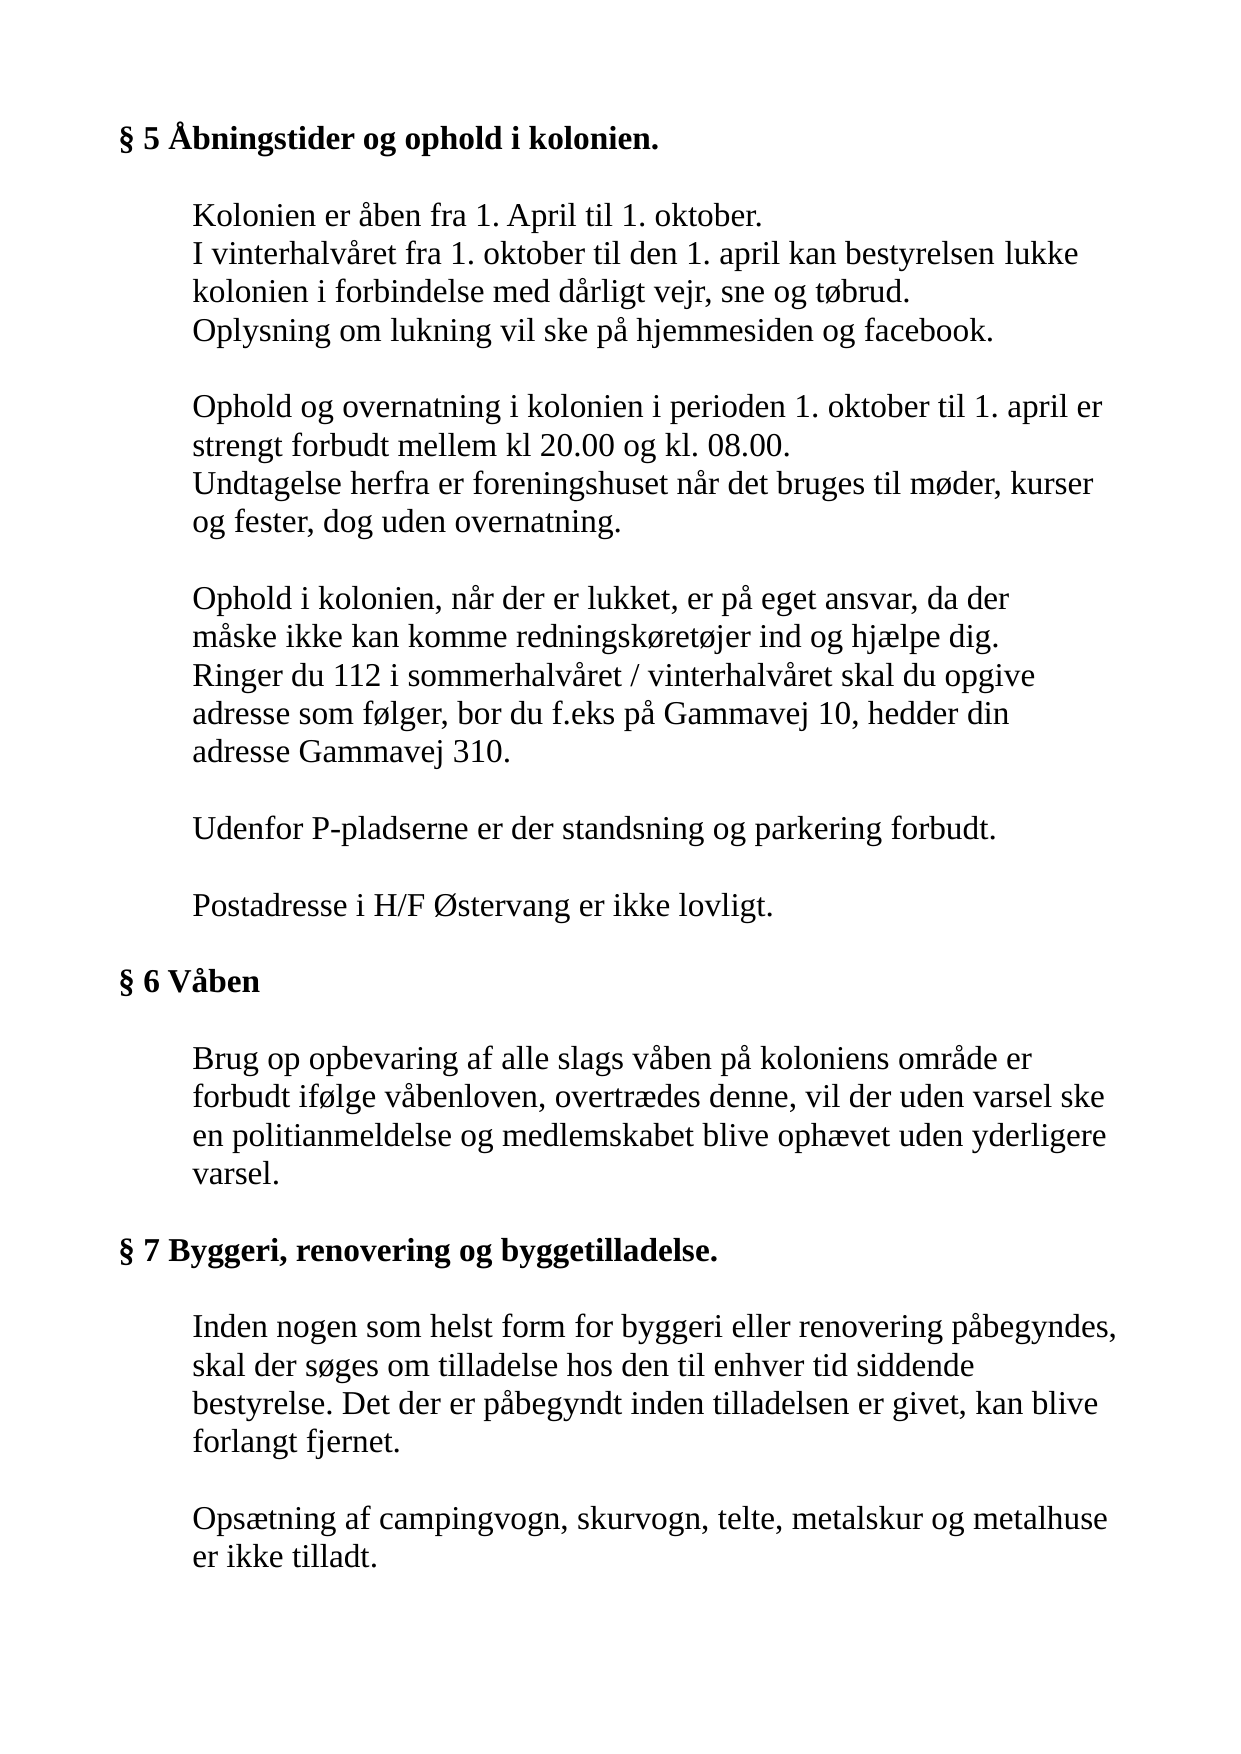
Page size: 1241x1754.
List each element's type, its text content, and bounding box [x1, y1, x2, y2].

text Opsætning af campingvogn, skurvogn, telte, metalskur og metalhuse er ikke tilladt. [118, 1498, 1122, 1575]
text Postadresse i H/F Østervang er ikke lovligt. [118, 885, 1122, 923]
text § 6 Våben [118, 961, 1122, 1000]
text § 7 Byggeri, renovering og byggetilladelse. [118, 1230, 1122, 1268]
text Inden nogen som helst form for byggeri eller renovering påbegyndes, skal der søges om tilladelse hos den til enhver tid siddende bestyrelse. Det der er påbegyndt inden tilladelsen er givet, kan blive forlangt fjernet. [118, 1306, 1122, 1460]
text I vinterhalvåret fra 1. oktober til den 1. april kan bestyrelsen lukke kolonien i forbindelse med dårligt vejr, sne og tøbrud. Oplysning om lukning vil ske på hjemmesiden og facebook. [118, 233, 1122, 348]
text Brug op opbevaring af alle slags våben på koloniens område er forbudt ifølge våbenloven, overtrædes denne, vil der uden varsel ske en politianmeldelse og medlemskabet blive ophævet uden yderligere varsel. [118, 1038, 1122, 1191]
text § 5 Åbningstider og ophold i kolonien. [118, 118, 1122, 156]
text Udenfor P-pladserne er der standsning og parkering forbudt. [118, 808, 1122, 846]
text Kolonien er åben fra 1. April til 1. oktober. [118, 195, 1122, 233]
text Ophold i kolonien, når der er lukket, er på eget ansvar, da der måske ikke kan komme redningskøretøjer ind og hjælpe dig. Ringer du 112 i sommerhalvåret / vinterhalvåret skal du opgive adresse som følger, bor du f.eks på Gammavej 10, hedder din adresse Gammavej 310. [118, 578, 1122, 770]
text Ophold og overnatning i kolonien i perioden 1. oktober til 1. april er strengt forbudt mellem kl 20.00 og kl. 08.00. Undtagelse herfra er foreningshuset når det bruges til møder, kurser og fester, dog uden overnatning. [118, 386, 1122, 540]
